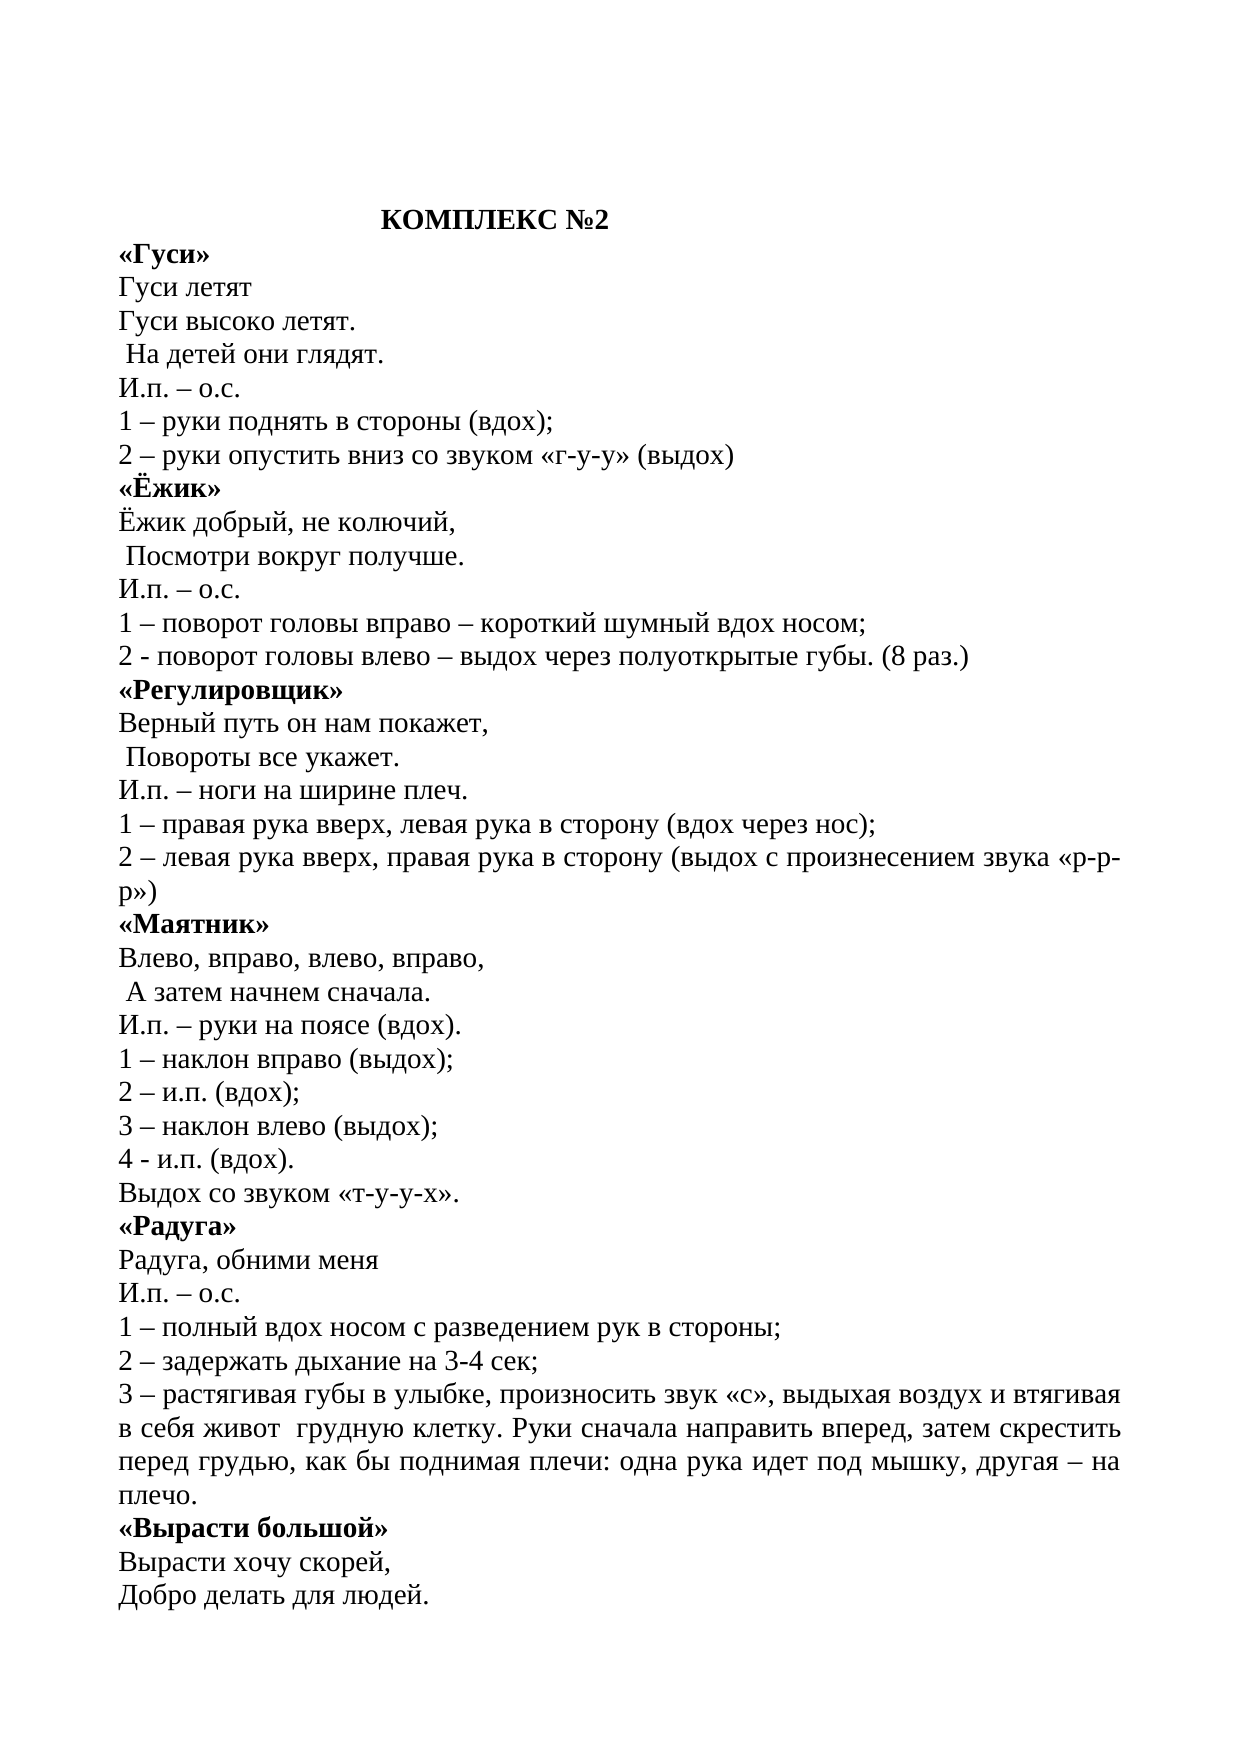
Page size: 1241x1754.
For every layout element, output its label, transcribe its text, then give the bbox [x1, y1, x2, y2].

text И.п. – ноги на ширине плеч. [118, 772, 1122, 806]
text Повороты все укажет. [118, 739, 1122, 772]
text 1 – наклон вправо (выдох); [118, 1041, 1122, 1074]
text Радуга, обними меня [118, 1242, 1122, 1276]
text «Ёжик» [118, 471, 1122, 504]
text Добро делать для людей. [118, 1577, 1122, 1611]
text «Регулировщик» [118, 672, 1122, 705]
text И.п. – руки на поясе (вдох). [118, 1007, 1122, 1041]
text «Вырасти большой» [118, 1510, 1122, 1544]
text «Радуга» [118, 1208, 1122, 1242]
text 2 – задержать дыхание на 3-4 сек; [118, 1343, 1122, 1376]
text Посмотри вокруг получше. [118, 538, 1122, 571]
text Гуси летят [118, 269, 1122, 303]
text 4 - и.п. (вдох). [118, 1141, 1122, 1175]
text «Гуси» [118, 236, 1122, 269]
text 2 - поворот головы влево – выдох через полуоткрытые губы. (8 раз.) [118, 638, 1122, 672]
text 1 – руки поднять в стороны (вдох); [118, 403, 1122, 437]
text 1 – поворот головы вправо – короткий шумный вдох носом; [118, 605, 1122, 638]
text Выдох со звуком «т-у-у-х». [118, 1175, 1122, 1208]
text И.п. – о.с. [118, 571, 1122, 605]
text 2 – и.п. (вдох); [118, 1074, 1122, 1108]
text Вырасти хочу скорей, [118, 1544, 1122, 1577]
text 1 – полный вдох носом с разведением рук в стороны; [118, 1309, 1122, 1343]
text Ёжик добрый, не колючий, [118, 504, 1122, 538]
text 2 – руки опустить вниз со звуком «г-у-у» (выдох) [118, 437, 1122, 471]
text Влево, вправо, влево, вправо, [118, 940, 1122, 974]
text А затем начнем сначала. [118, 974, 1122, 1007]
text 3 – наклон влево (выдох); [118, 1108, 1122, 1141]
text КОМПЛЕКС №2 [118, 202, 1122, 236]
text Верный путь он нам покажет, [118, 705, 1122, 739]
text Гуси высоко летят. [118, 303, 1122, 336]
text 3 – растягивая губы в улыбке, произносить звук «с», выдыхая воздух и втягивая в себя живот грудную клетку. Руки сначала направить вперед, затем скрестить перед грудью, как бы поднимая плечи: одна рука идет под мышку, другая – на плечо. [118, 1376, 1122, 1510]
text 1 – правая рука вверх, левая рука в сторону (вдох через нос); [118, 806, 1122, 839]
text «Маятник» [118, 907, 1122, 940]
text И.п. – о.с. [118, 370, 1122, 403]
text На детей они глядят. [118, 336, 1122, 370]
text И.п. – о.с. [118, 1276, 1122, 1309]
text 2 – левая рука вверх, правая рука в сторону (выдох с произнесением звука «р-р-р») [118, 839, 1122, 907]
